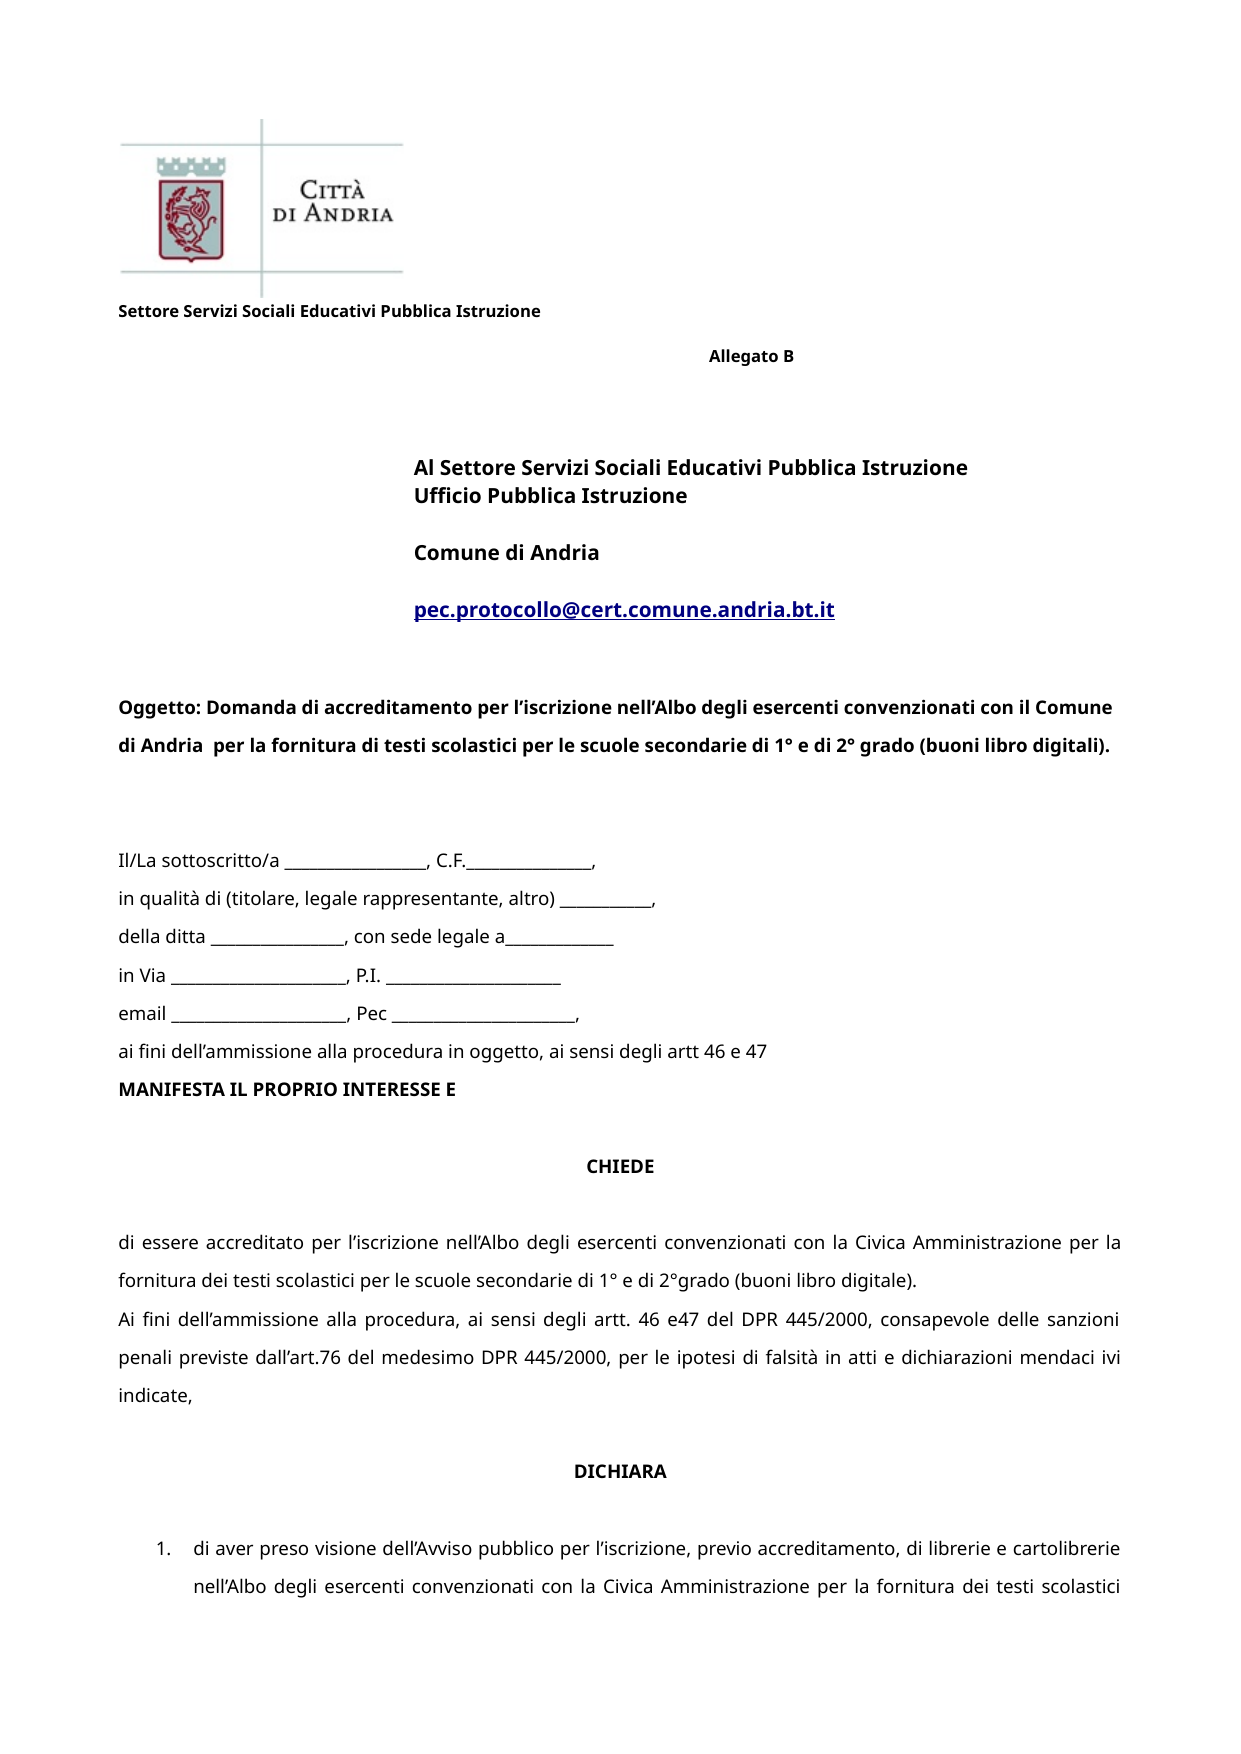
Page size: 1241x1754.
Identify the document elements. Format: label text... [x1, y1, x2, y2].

text Settore Servizi Sociali Educativi Pubblica Istruzione [118, 299, 1122, 322]
text Il/La sottoscritto/a _________________, C.F._______________, [118, 847, 1122, 873]
text Al Settore Servizi Sociali Educativi Pubblica Istruzione [118, 453, 1122, 481]
text di essere accreditato per l’iscrizione nell’Albo degli esercenti convenzionati con la Civica Amministrazione per la fornitura dei testi scolastici per le scuole secondarie di 1° e di 2°grado (buoni libro digitale). [118, 1229, 1122, 1293]
list di aver preso visione dell’Avviso pubblico per l’iscrizione, previo accreditamento, di librerie e cartolibrerie nell’Albo degli esercenti convenzionati con la Civica Amministrazione per la fornitura dei testi scolastici [156, 1535, 1122, 1599]
picture [119, 119, 404, 298]
text Ai fini dell’ammissione alla procedura, ai sensi degli artt. 46 e47 del DPR 445/2000, consapevole delle sanzioni penali previste dall’art.76 del medesimo DPR 445/2000, per le ipotesi di falsità in atti e dichiarazioni mendaci ivi indicate, [118, 1306, 1122, 1408]
text DICHIARA [118, 1459, 1122, 1484]
text Oggetto: Domanda di accreditamento per l’iscrizione nell’Albo degli esercenti convenzionati con il Comune di Andria per la fornitura di testi scolastici per le scuole secondarie di 1° e di 2° grado (buoni libro digitali). [118, 694, 1122, 758]
text ai fini dell’ammissione alla procedura in oggetto, ai sensi degli artt 46 e 47 [118, 1038, 1122, 1064]
text Comune di Andria [118, 538, 1122, 566]
text in Via _____________________, P.I. _____________________ [118, 962, 1122, 987]
text in qualità di (titolare, legale rappresentante, altro) ___________, [118, 885, 1122, 911]
text Allegato B [118, 344, 1122, 367]
text MANIFESTA IL PROPRIO INTERESSE E [118, 1077, 1122, 1102]
text della ditta ________________, con sede legale a_____________ [118, 924, 1122, 949]
text email _____________________, Pec ______________________, [118, 1000, 1122, 1026]
text Ufficio Pubblica Istruzione [118, 481, 1122, 509]
text pec.protocollo@cert.comune.andria.bt.it [118, 595, 1122, 623]
text CHIEDE [118, 1153, 1122, 1178]
